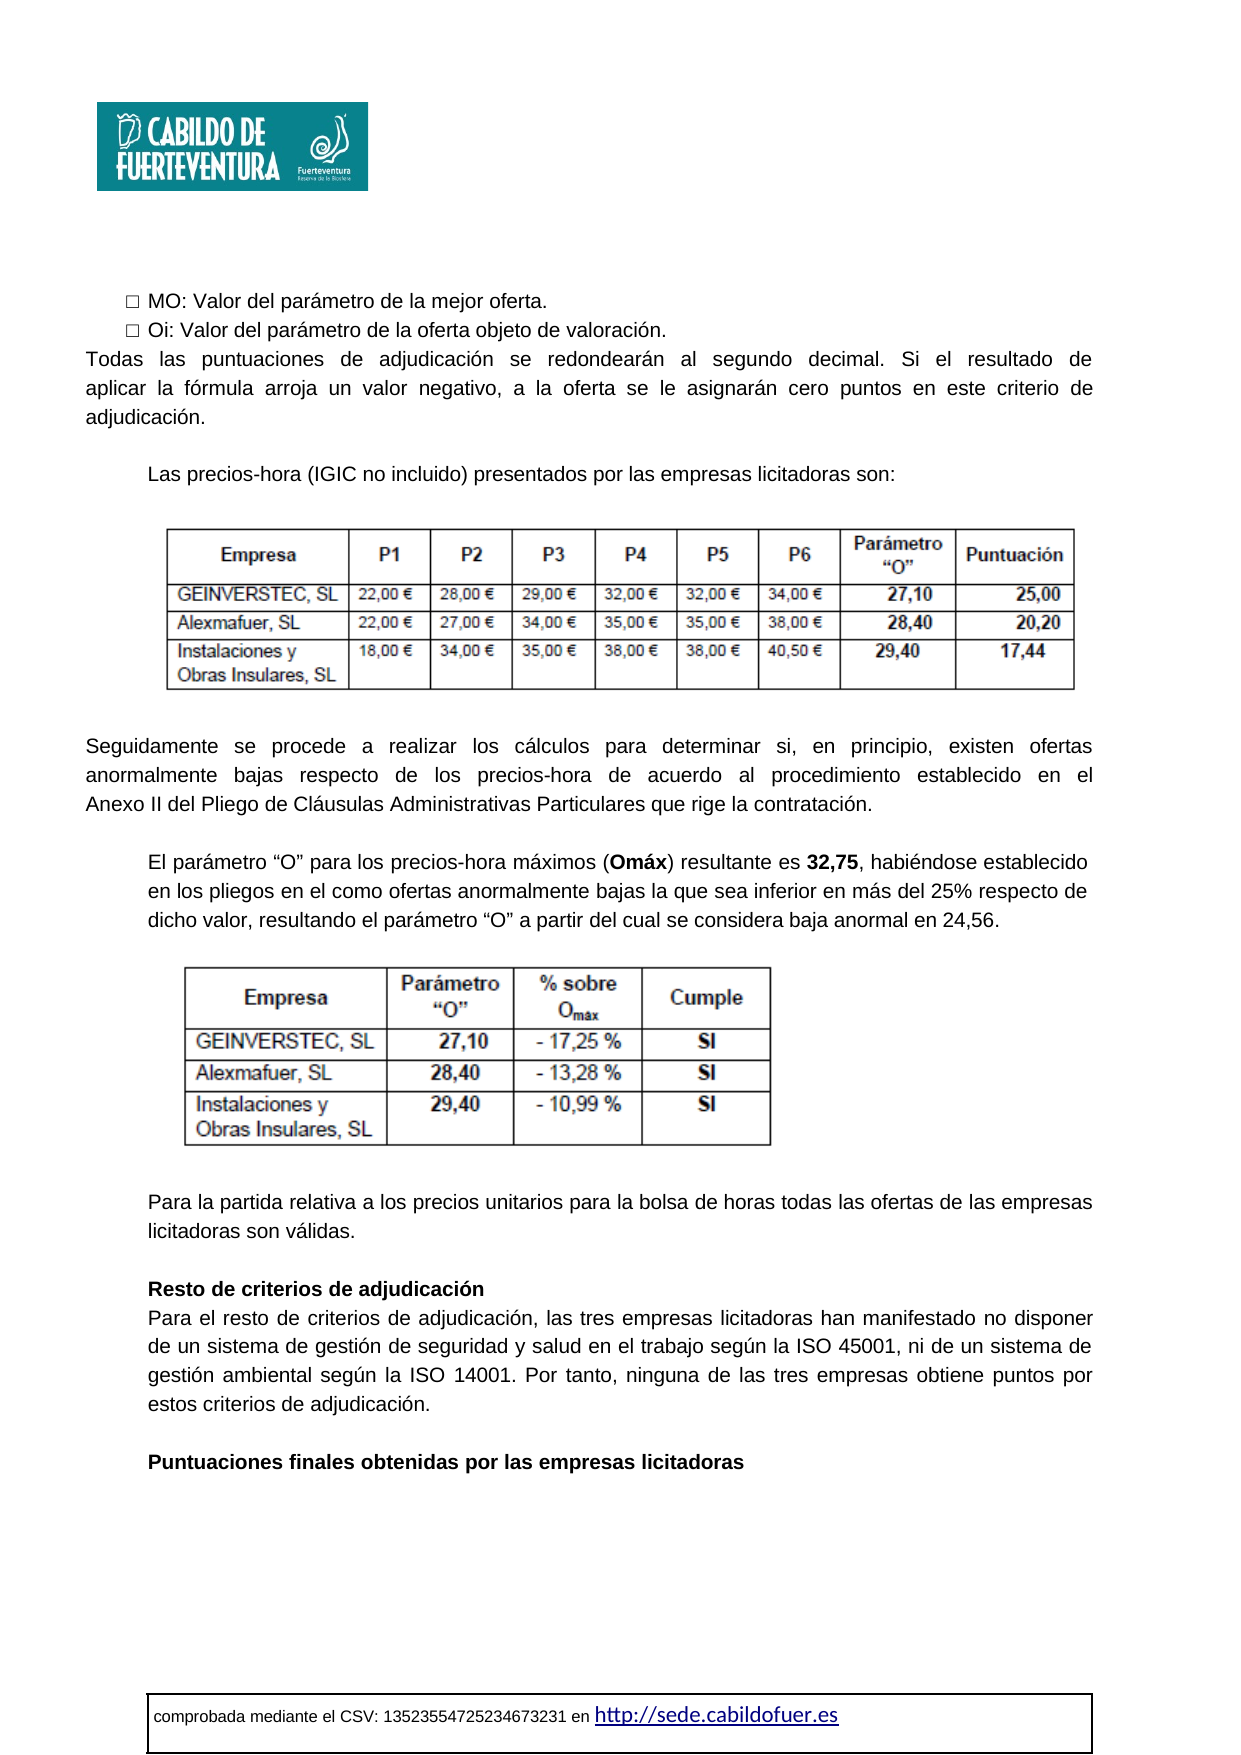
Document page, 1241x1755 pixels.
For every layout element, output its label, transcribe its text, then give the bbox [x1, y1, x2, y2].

text Todas las puntuaciones de adjudicación se redondearán al segundo decimal. Si el resultado de aplicar la fórmula arroja un valor negativo, a la oferta se le asignarán cero puntos en este criterio de adjudicación. [85, 347, 1093, 428]
text El parámetro “O” para los precios-hora máximos (Omáx) resultante es 32,75, habiéndose establecido en los pliegos en el como ofertas anormalmente bajas la que sea inferior en más del 25% respecto de dicho valor, resultando el parámetro “O” a partir del cual se considera baja anormal en 24,56. [148, 849, 1089, 931]
text Para el resto de criterios de adjudicación, las tres empresas licitadoras han manifestado no disponer de un sistema de gestión de seguridad y salud en el trabajo según la ISO 45001, ni de un sistema de gestión ambiental según la ISO 14001. Por tanto, ninguna de las tres empresas obtiene puntos por estos criterios de adjudicación. [148, 1305, 1093, 1416]
subtitle Resto de criterios de adjudicación [148, 1277, 1107, 1301]
text Las precios-hora (IGIC no incluido) presentados por las empresas licitadoras son: [147, 462, 1107, 486]
list Oi: Valor del parámetro de la oferta objeto de valoración. [126, 318, 1107, 342]
subtitle Puntuaciones finales obtenidas por las empresas licitadoras [148, 1450, 1107, 1474]
text Para la partida relativa a los precios unitarios para la bolsa de horas todas las ofertas de las empresas licitadoras son válidas. [148, 1190, 1093, 1243]
list MO: Valor del parámetro de la mejor oferta. [126, 289, 1107, 313]
text Seguidamente se procede a realizar los cálculos para determinar si, en principio, existen ofertas anormalmente bajas respecto de los precios-hora de acuerdo al procedimiento establecido en el Anexo II del Pliego de Cláusulas Administrativas Particulares que rige la contratación. [85, 734, 1093, 816]
